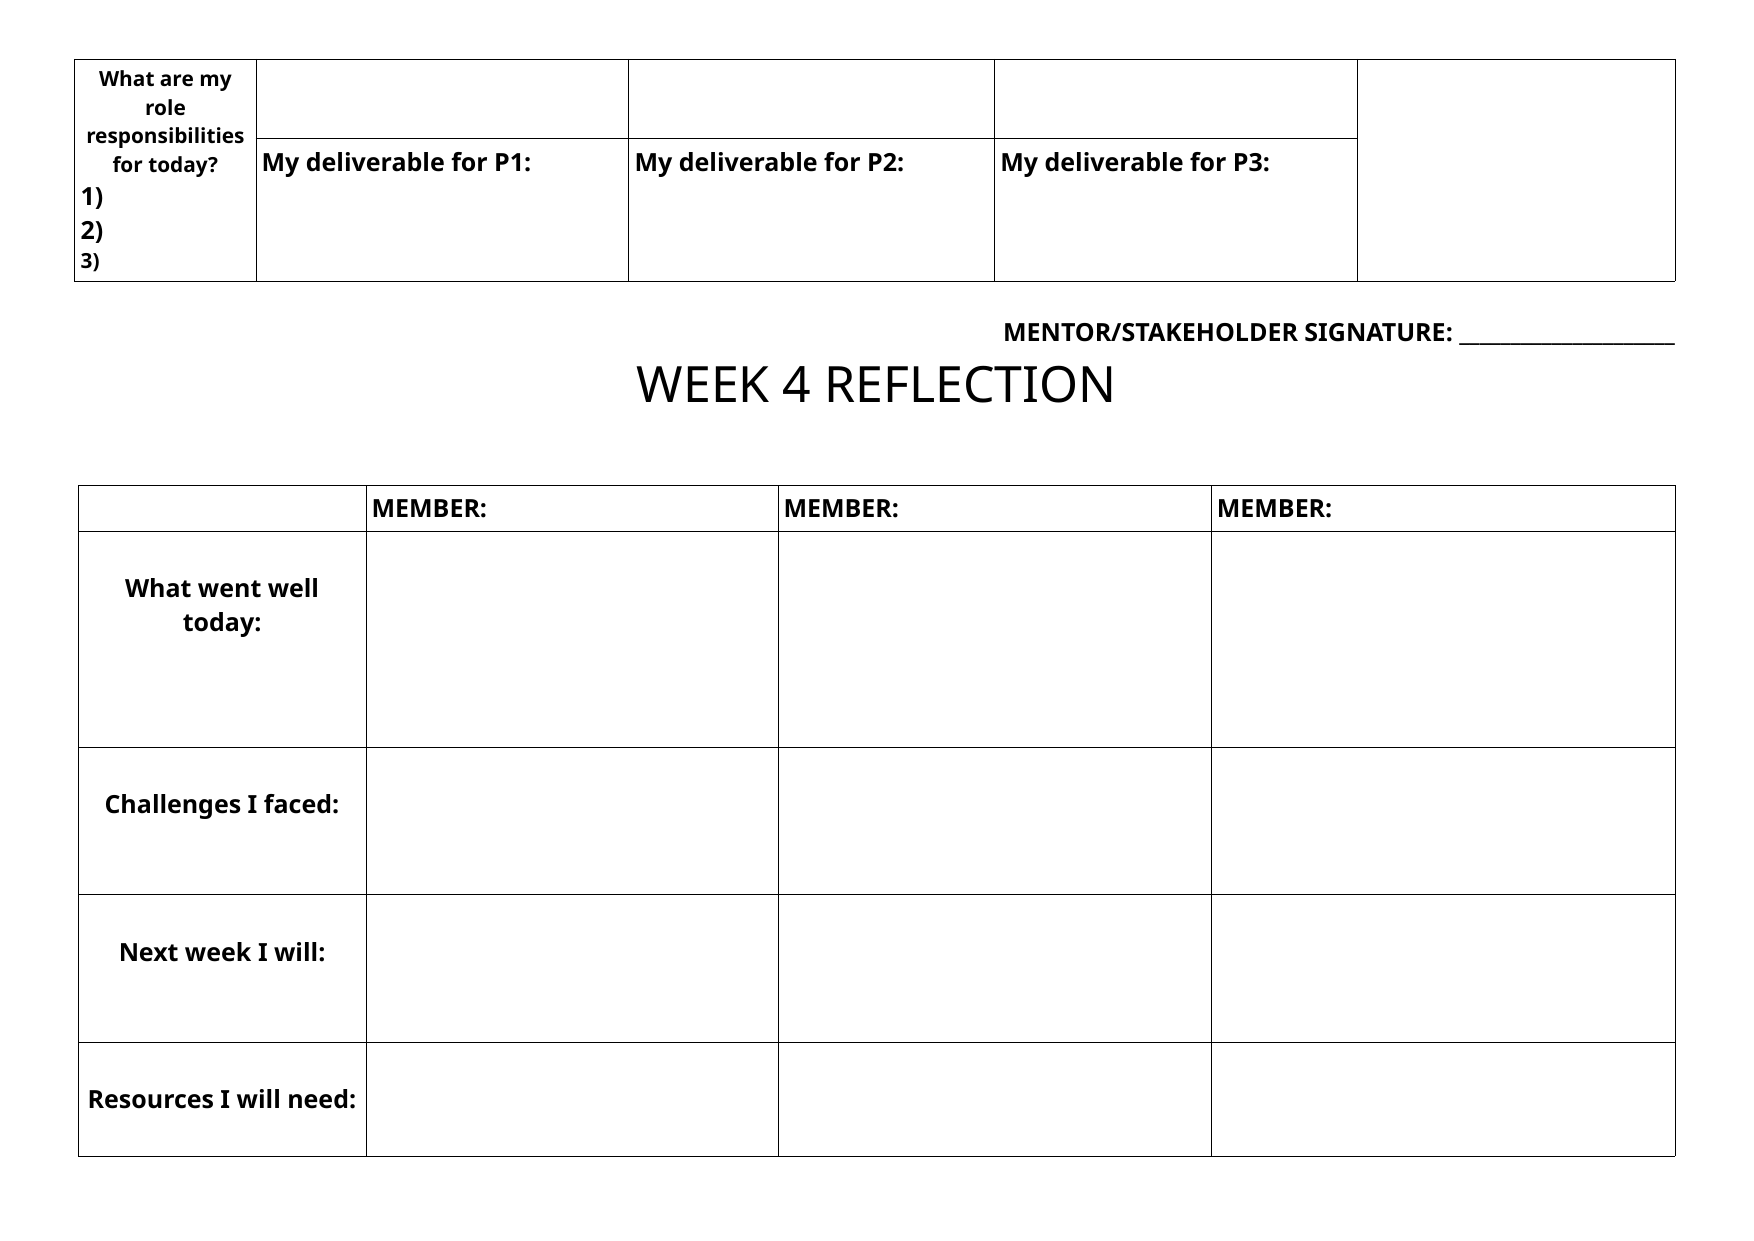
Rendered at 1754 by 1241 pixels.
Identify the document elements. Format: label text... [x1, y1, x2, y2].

table_cell [779, 1043, 1211, 1156]
table_cell [995, 60, 1357, 138]
table_header MEMBER: [367, 486, 778, 531]
table_cell My deliverable for P3: [995, 139, 1357, 281]
table_cell My deliverable for P2: [629, 139, 994, 281]
table_cell [779, 895, 1211, 1042]
table_cell Challenges I faced: [79, 748, 366, 894]
table_cell [1212, 895, 1675, 1042]
text MENTOR/STAKEHOLDER SIGNATURE: _____________________ [78, 315, 1675, 349]
table_cell [1212, 1043, 1675, 1156]
table_cell Resources I will need: [79, 1043, 366, 1156]
table_header MEMBER: [779, 486, 1211, 531]
table_cell My deliverable for P1: [257, 139, 628, 281]
table_cell Next week I will: [79, 895, 366, 1042]
table_cell [1358, 60, 1675, 281]
table_cell [1212, 748, 1675, 894]
text WEEK 4 REFLECTION [78, 349, 1675, 485]
table_cell [779, 748, 1211, 894]
table_cell [779, 532, 1211, 747]
table_cell What went well today: [79, 532, 366, 747]
table_cell [1212, 532, 1675, 747]
table_header [79, 486, 366, 531]
table_header MEMBER: [1212, 486, 1675, 531]
table_cell [367, 1043, 778, 1156]
table_cell What are my role responsibilities for today? 1) 2) 3) [75, 60, 256, 281]
table_cell [367, 532, 778, 747]
table_cell [367, 895, 778, 1042]
table_cell [257, 60, 628, 138]
table_cell [367, 748, 778, 894]
table_cell [629, 60, 994, 138]
